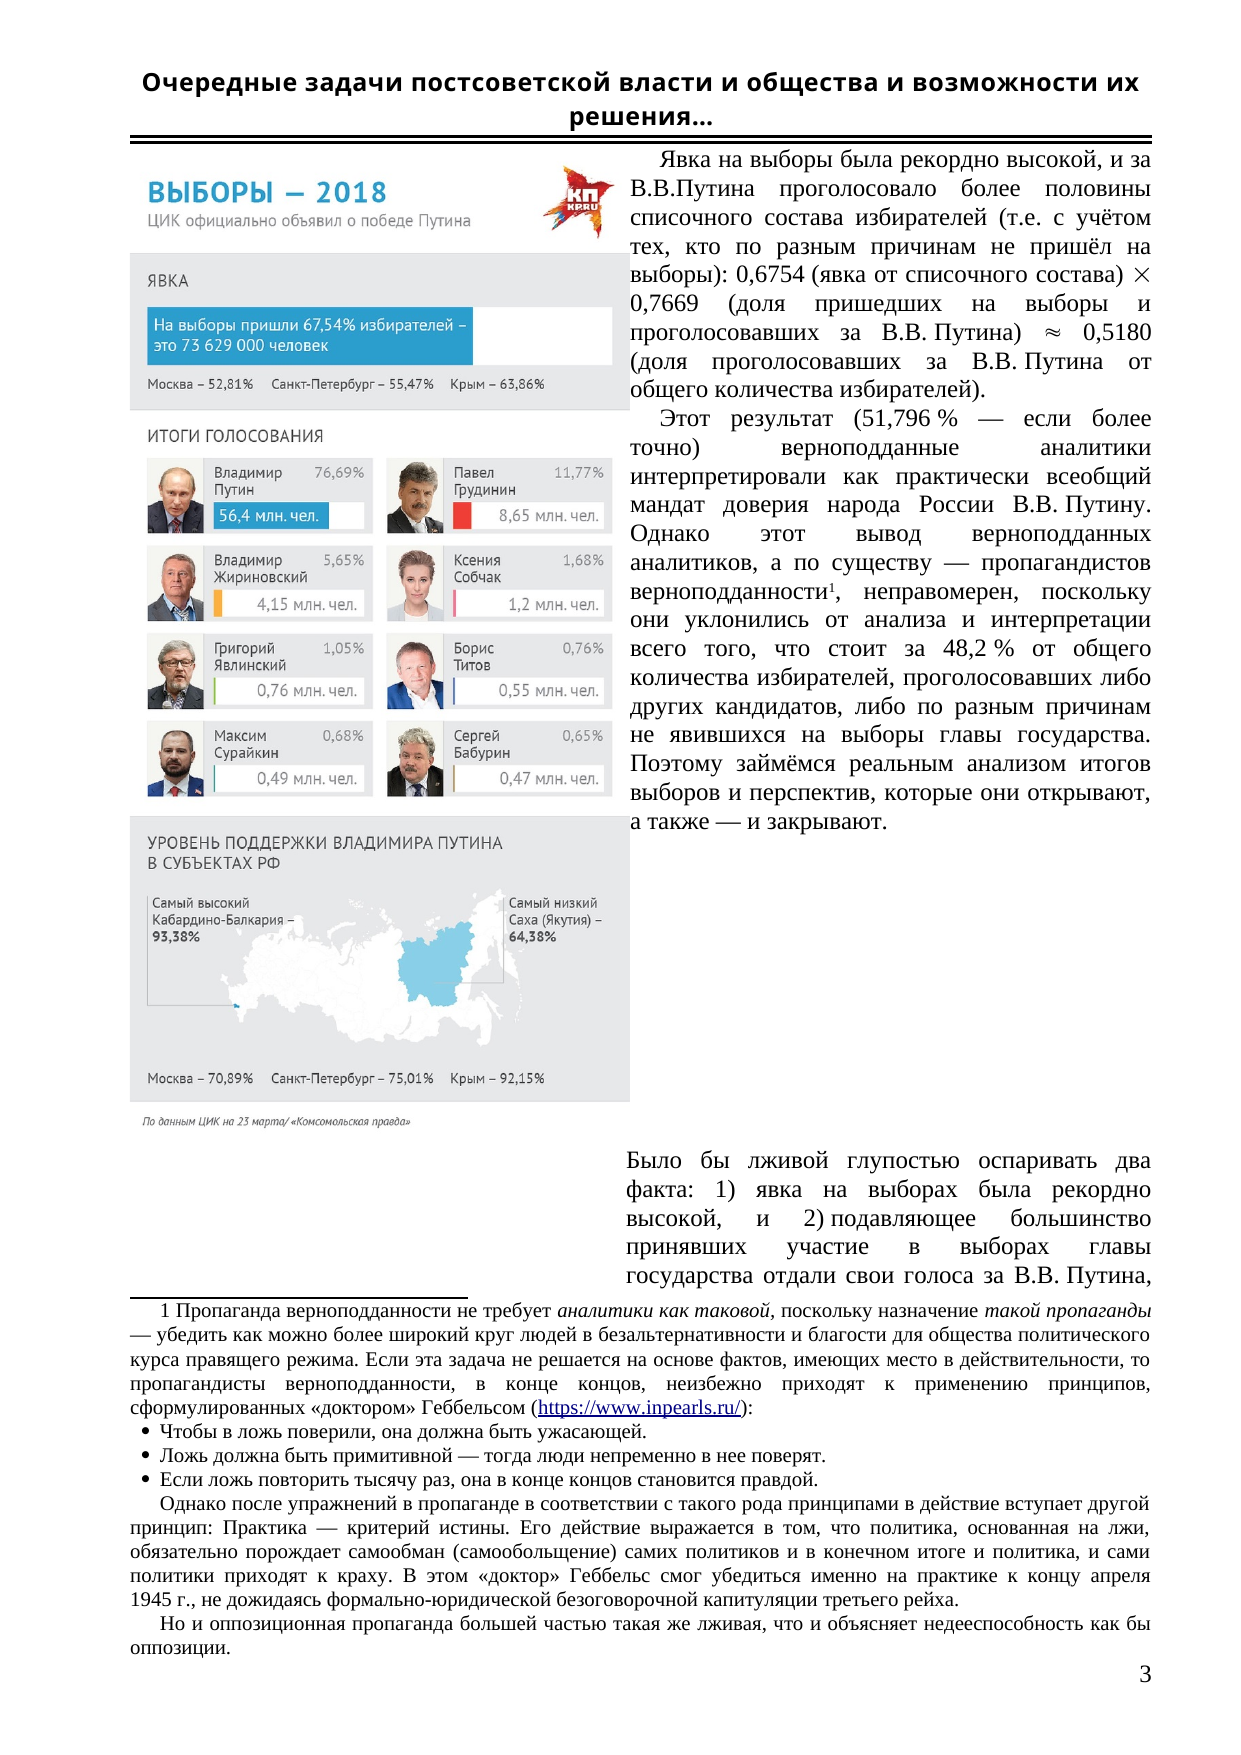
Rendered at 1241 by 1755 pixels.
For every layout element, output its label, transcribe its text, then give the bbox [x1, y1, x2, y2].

list Ложь должна быть примитивной — тогда люди непременно в нее поверят. [142, 1443, 1152, 1467]
list Если ложь повторить тысячу раз, она в конце концов становится правдой. [142, 1467, 1152, 1491]
text Этот результат (51,796 % — если более точно) верноподданные аналитики интерпретировали как практически всеобщий мандат доверия народа России В.В. Путину. Однако этот вывод верноподданных аналитиков, а по существу — пропагандистов верноподданности, неправомерен, поскольку они уклонились от анализа и интерпретации всего того, что стоит за 48,2 % от общего количества избирателей, проголосовавших либо других кандидатов, либо по разным причинам не явившихся на выборы главы государства. Поэтому займёмся реальным анализом итогов выборов и перспектив, которые они открывают, а также — и закрывают. [630, 403, 1152, 834]
text Пропаганда верноподданности не требует аналитики как таковой, поскольку назначение такой пропаганды — убедить как можно более широкий круг людей в безальтернативности и благости для общества политического курса правящего режима. Если эта задача не решается на основе фактов, имеющих место в действительности, то пропагандисты верноподданности, в конце концов, неизбежно приходят к применению принципов, сформулированных «доктором» Геббельсом (https://www.inpearls.ru/): [130, 1298, 1152, 1419]
list Чтобы в ложь поверили, она должна быть ужасающей. [142, 1419, 1152, 1443]
text Однако после упражнений в пропаганде в соответствии с такого рода принципами в действие вступает другой принцип: Практика — критерий истины. Его действие выражается в том, что политика, основанная на лжи, обязательно порождает самообман (самообольщение) самих политиков и в конечном итоге и политика, и сами политики приходят к краху. В этом «доктор» Геббельс смог убедиться именно на практике к концу апреля 1945 г., не дожидаясь формально-юридической безоговорочной капитуляции третьего рейха. [130, 1491, 1152, 1611]
text Явка на выборы была рекордно высокой, и за В.В.Путина проголосовало более половины списочного состава избирателей (т.е. с учётом тех, кто по разным причинам не пришёл на выборы): 0,6754 (явка от списочного состава)  0,7669 (доля пришедших на выборы и проголосовавших за В.В. Путина)  0,5180 (доля проголосовавших за В.В. Путина от общего количества избирателей). [130, 144, 1152, 403]
text Было бы лживой глупостью оспаривать два факта: 1) явка на выборах была рекордно высокой, и 2) подавляющее большинство принявших участие в выборах главы государства отдали свои голоса за В.В. Путина, [626, 847, 1152, 1289]
text Но и оппозиционная пропаганда большей частью такая же лживая, что и объясняет недееспособность как бы оппозиции. [130, 1611, 1152, 1659]
